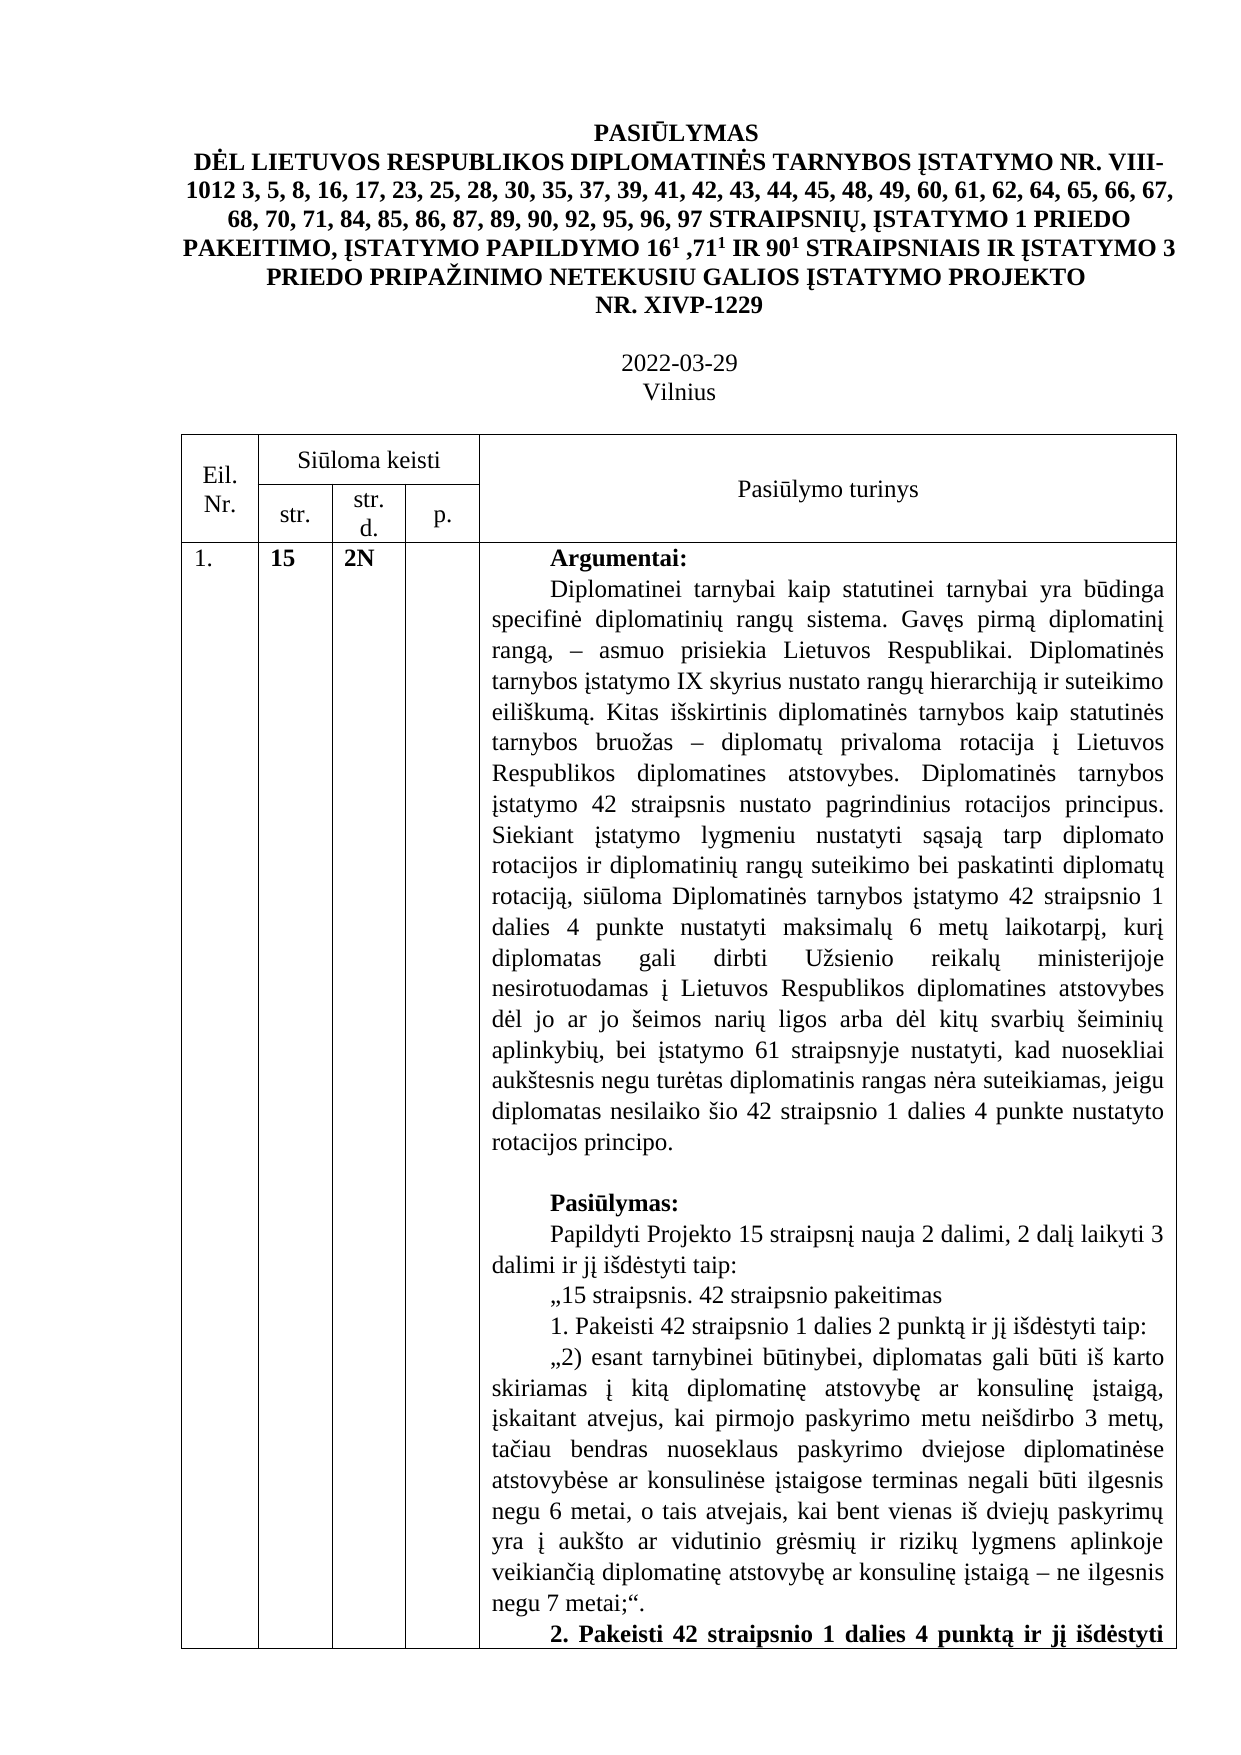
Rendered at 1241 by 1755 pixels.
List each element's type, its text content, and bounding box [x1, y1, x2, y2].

text PASIŪLYMAS [177, 118, 1181, 147]
table_cell Argumentai: Diplomatinei tarnybai kaip statutinei tarnybai yra būdinga specifinė diplomatinių rangų sistema. Gavęs pirmą diplomatinį rangą, – asmuo prisiekia Lietuvos Respublikai. Diplomatinės tarnybos įstatymo IX skyrius nustato rangų hierarchiją ir suteikimo eiliškumą. Kitas išskirtinis diplomatinės tarnybos kaip statutinės tarnybos bruožas – diplomatų privaloma rotacija į Lietuvos Respublikos diplomatines atstovybes. Diplomatinės tarnybos įstatymo 42 straipsnis nustato pagrindinius rotacijos principus. Siekiant įstatymo lygmeniu nustatyti sąsają tarp diplomato rotacijos ir diplomatinių rangų suteikimo bei paskatinti diplomatų rotaciją, siūloma Diplomatinės tarnybos įstatymo 42 straipsnio 1 dalies 4 punkte nustatyti maksimalų 6 metų laikotarpį, kurį diplomatas gali dirbti Užsienio reikalų ministerijoje nesirotuodamas į Lietuvos Respublikos diplomatines atstovybes dėl jo ar jo šeimos narių ligos arba dėl kitų svarbių šeiminių aplinkybių, bei įstatymo 61 straipsnyje nustatyti, kad nuosekliai aukštesnis negu turėtas diplomatinis rangas nėra suteikiamas, jeigu diplomatas nesilaiko šio 42 straipsnio 1 dalies 4 punkte nustatyto rotacijos principo. Pasiūlymas: Papildyti Projekto 15 straipsnį nauja 2 dalimi, 2 dalį laikyti 3 dalimi ir jį išdėstyti taip: „15 straipsnis. 42 straipsnio pakeitimas 1. Pakeisti 42 straipsnio 1 dalies 2 punktą ir jį išdėstyti taip: „2) esant tarnybinei būtinybei, diplomatas gali būti iš karto skiriamas į kitą diplomatinę atstovybę ar konsulinę įstaigą, įskaitant atvejus, kai pirmojo paskyrimo metu neišdirbo 3 metų, tačiau bendras nuoseklaus paskyrimo dviejose diplomatinėse atstovybėse ar konsulinėse įstaigose terminas negali būti ilgesnis negu 6 metai, o tais atvejais, kai bent vienas iš dviejų paskyrimų yra į aukšto ar vidutinio grėsmių ir rizikų lygmens aplinkoje veikiančią diplomatinę atstovybę ar konsulinę įstaigą – ne ilgesnis negu 7 metai;“. 2. Pakeisti 42 straipsnio 1 dalies 4 punktą ir jį išdėstyti [480, 543, 1176, 1647]
table_cell 15 [259, 543, 332, 1647]
table_cell 2N [333, 543, 405, 1647]
text Vilnius [177, 377, 1181, 406]
text NR. XIVP-1229 [177, 291, 1181, 319]
table_cell 1. [182, 543, 258, 1647]
table_header Eil. Nr. [182, 435, 258, 542]
text 2022-03-29 [177, 348, 1181, 377]
table_header Siūloma keisti [259, 435, 479, 483]
table_cell [406, 543, 479, 1647]
table_header Pasiūlymo turinys [480, 435, 1176, 542]
table_cell str. d. [333, 485, 405, 542]
table_cell p. [406, 485, 479, 542]
table_cell str. [259, 485, 332, 542]
text DĖL LIETUVOS RESPUBLIKOS DIPLOMATINĖS TARNYBOS ĮSTATYMO NR. VIII-1012 3, 5, 8, 16, 17, 23, 25, 28, 30, 35, 37, 39, 41, 42, 43, 44, 45, 48, 49, 60, 61, 62, 64, 65, 66, 67, 68, 70, 71, 84, 85, 86, 87, 89, 90, 92, 95, 96, 97 STRAIPSNIŲ, ĮSTATYMO 1 PRIEDO PAKEITIMO, ĮSTATYMO PAPILDYMO 161 ,711 IR 901 STRAIPSNIAIS IR ĮSTATYMO 3 PRIEDO PRIPAŽINIMO NETEKUSIU GALIOS ĮSTATYMO PROJEKTO [177, 147, 1181, 291]
